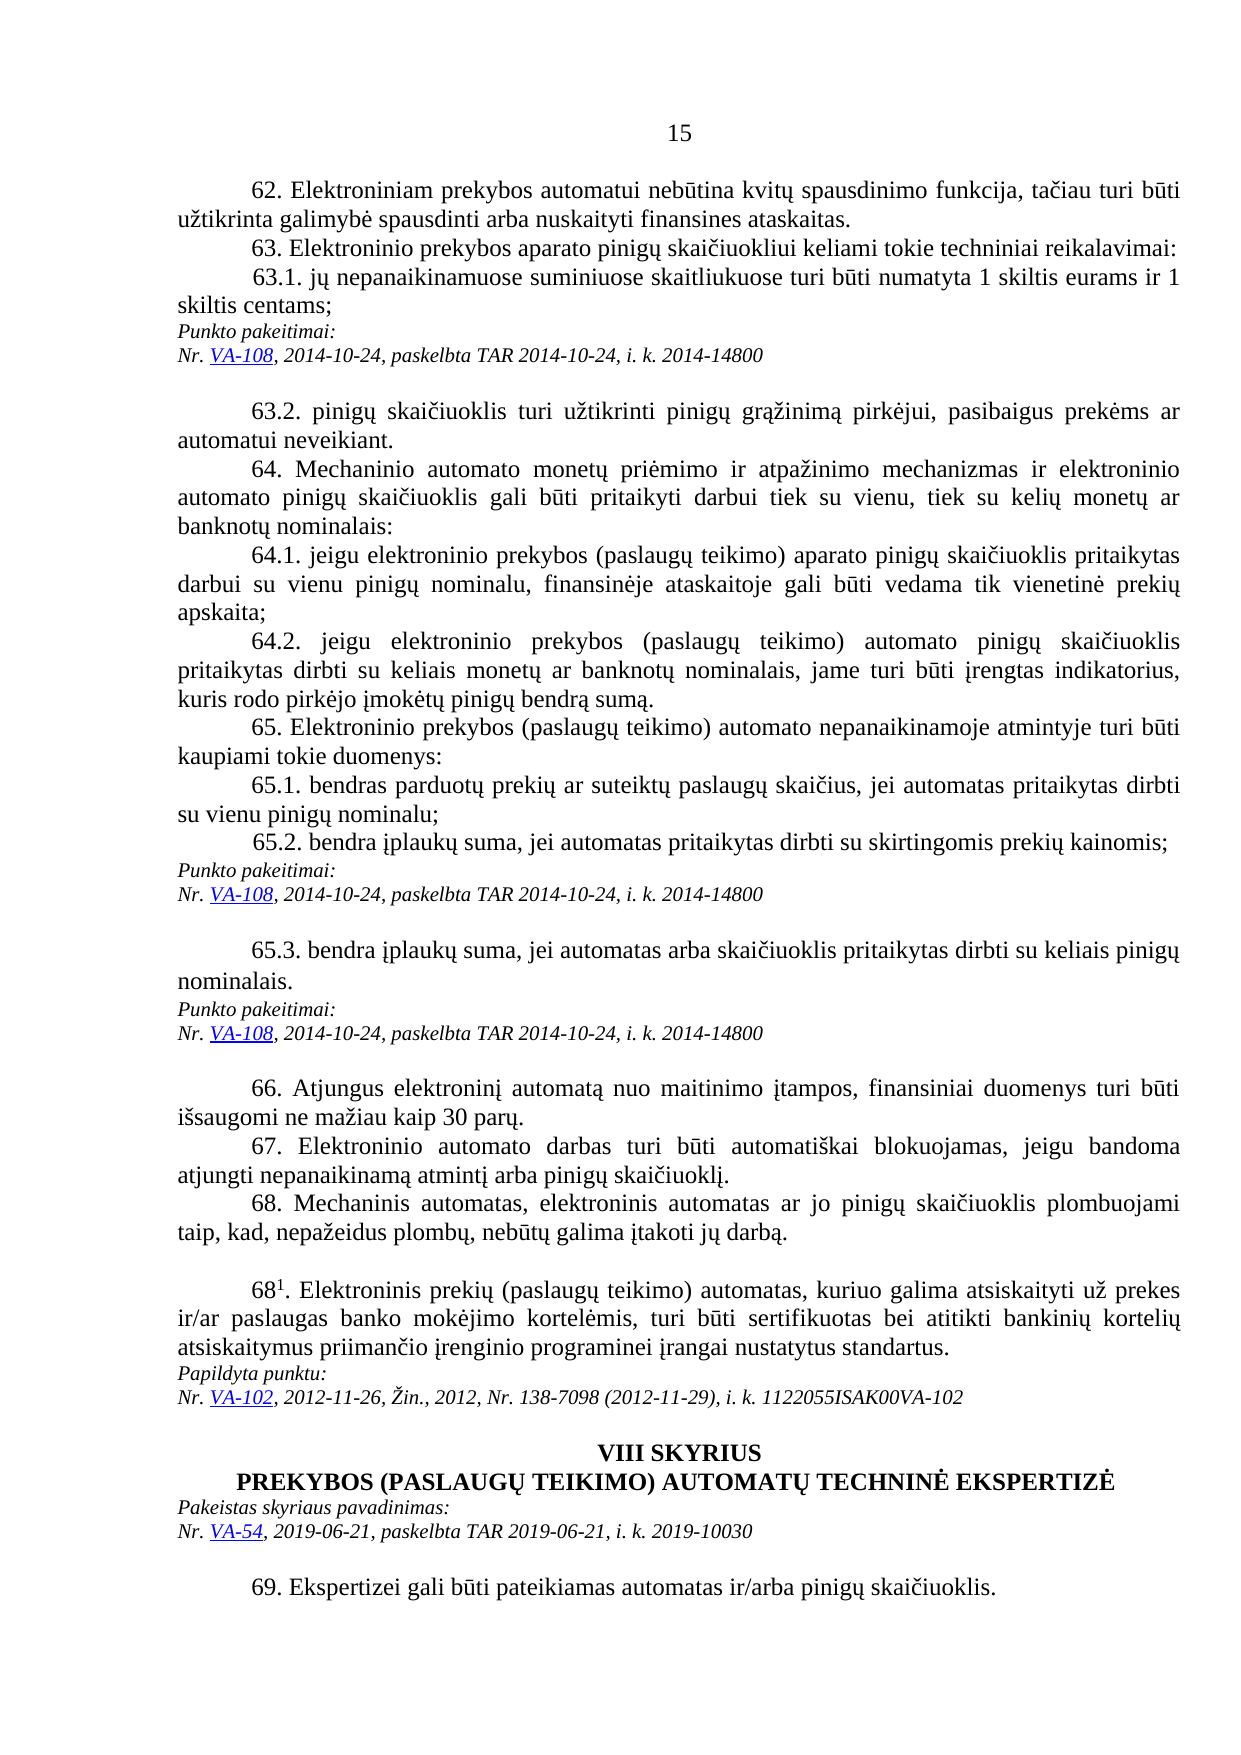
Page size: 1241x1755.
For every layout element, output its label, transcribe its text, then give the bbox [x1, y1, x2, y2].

text Punkto pakeitimai: [177, 319, 1181, 343]
text 64.1. jeigu elektroninio prekybos (paslaugų teikimo) aparato pinigų skaičiuoklis pritaikytas darbui su vienu pinigų nominalu, finansinėje ataskaitoje gali būti vedama tik vienetinė prekių apskaita; [177, 540, 1181, 626]
text 63.2. pinigų skaičiuoklis turi užtikrinti pinigų grąžinimą pirkėjui, pasibaigus prekėms ar automatui neveikiant. [177, 396, 1181, 454]
text Nr. VA-108, 2014-10-24, paskelbta TAR 2014-10-24, i. k. 2014-14800 [177, 1021, 1181, 1045]
text 69. Ekspertizei gali būti pateikiamas automatas ir/arba pinigų skaičiuoklis. [177, 1572, 1181, 1601]
text 63.1. jų nepanaikinamuose suminiuose skaitliukuose turi būti numatyta 1 skiltis eurams ir 1 skiltis centams; [177, 262, 1181, 319]
text VIII SKYRIUS [177, 1438, 1181, 1467]
text 65. Elektroninio prekybos (paslaugų teikimo) automato nepanaikinamoje atmintyje turi būti kaupiami tokie duomenys: [177, 712, 1181, 770]
text Nr. VA-108, 2014-10-24, paskelbta TAR 2014-10-24, i. k. 2014-14800 [177, 882, 1181, 906]
text 67. Elektroninio automato darbas turi būti automatiškai blokuojamas, jeigu bandoma atjungti nepanaikinamą atmintį arba pinigų skaičiuoklį. [177, 1131, 1181, 1188]
text Papildyta punktu: [177, 1361, 1181, 1385]
text 66. Atjungus elektroninį automatą nuo maitinimo įtampos, finansiniai duomenys turi būti išsaugomi ne mažiau kaip 30 parų. [177, 1073, 1181, 1131]
text Pakeistas skyriaus pavadinimas: [177, 1495, 1181, 1519]
text Nr. VA-108, 2014-10-24, paskelbta TAR 2014-10-24, i. k. 2014-14800 [177, 343, 1181, 367]
text 62. Elektroniniam prekybos automatui nebūtina kvitų spausdinimo funkcija, tačiau turi būti užtikrinta galimybė spausdinti arba nuskaityti finansines ataskaitas. [177, 176, 1181, 233]
text 681. Elektroninis prekių (paslaugų teikimo) automatas, kuriuo galima atsiskaityti už prekes ir/ar paslaugas banko mokėjimo kortelėmis, turi būti sertifikuotas bei atitikti bankinių kortelių atsiskaitymus priimančio įrenginio programinei įrangai nustatytus standartus. [177, 1275, 1181, 1361]
text 68. Mechaninis automatas, elektroninis automatas ar jo pinigų skaičiuoklis plombuojami taip, kad, nepažeidus plombų, nebūtų galima įtakoti jų darbą. [177, 1188, 1181, 1246]
text Nr. VA-54, 2019-06-21, paskelbta TAR 2019-06-21, i. k. 2019-10030 [177, 1519, 1181, 1543]
text 65.1. bendras parduotų prekių ar suteiktų paslaugų skaičius, jei automatas pritaikytas dirbti su vienu pinigų nominalu; [177, 770, 1181, 827]
text Punkto pakeitimai: [177, 858, 1181, 882]
text 65.2. bendra įplaukų suma, jei automatas pritaikytas dirbti su skirtingomis prekių kainomis; [177, 827, 1181, 856]
text PREKYBOS (PASLAUGŲ TEIKIMO) AUTOMATŲ TECHNINĖ EKSPERTIZĖ [177, 1467, 1181, 1495]
text 64. Mechaninio automato monetų priėmimo ir atpažinimo mechanizmas ir elektroninio automato pinigų skaičiuoklis gali būti pritaikyti darbui tiek su vienu, tiek su kelių monetų ar banknotų nominalais: [177, 454, 1181, 540]
text Nr. VA-102, 2012-11-26, Žin., 2012, Nr. 138-7098 (2012-11-29), i. k. 1122055ISAK00VA-102 [177, 1385, 1181, 1409]
text Punkto pakeitimai: [177, 997, 1181, 1021]
text 63. Elektroninio prekybos aparato pinigų skaičiuokliui keliami tokie techniniai reikalavimai: [177, 233, 1181, 262]
text 65.3. bendra įplaukų suma, jei automatas arba skaičiuoklis pritaikytas dirbti su keliais pinigų nominalais. [177, 935, 1181, 994]
text 64.2. jeigu elektroninio prekybos (paslaugų teikimo) automato pinigų skaičiuoklis pritaikytas dirbti su keliais monetų ar banknotų nominalais, jame turi būti įrengtas indikatorius, kuris rodo pirkėjo įmokėtų pinigų bendrą sumą. [177, 626, 1181, 712]
